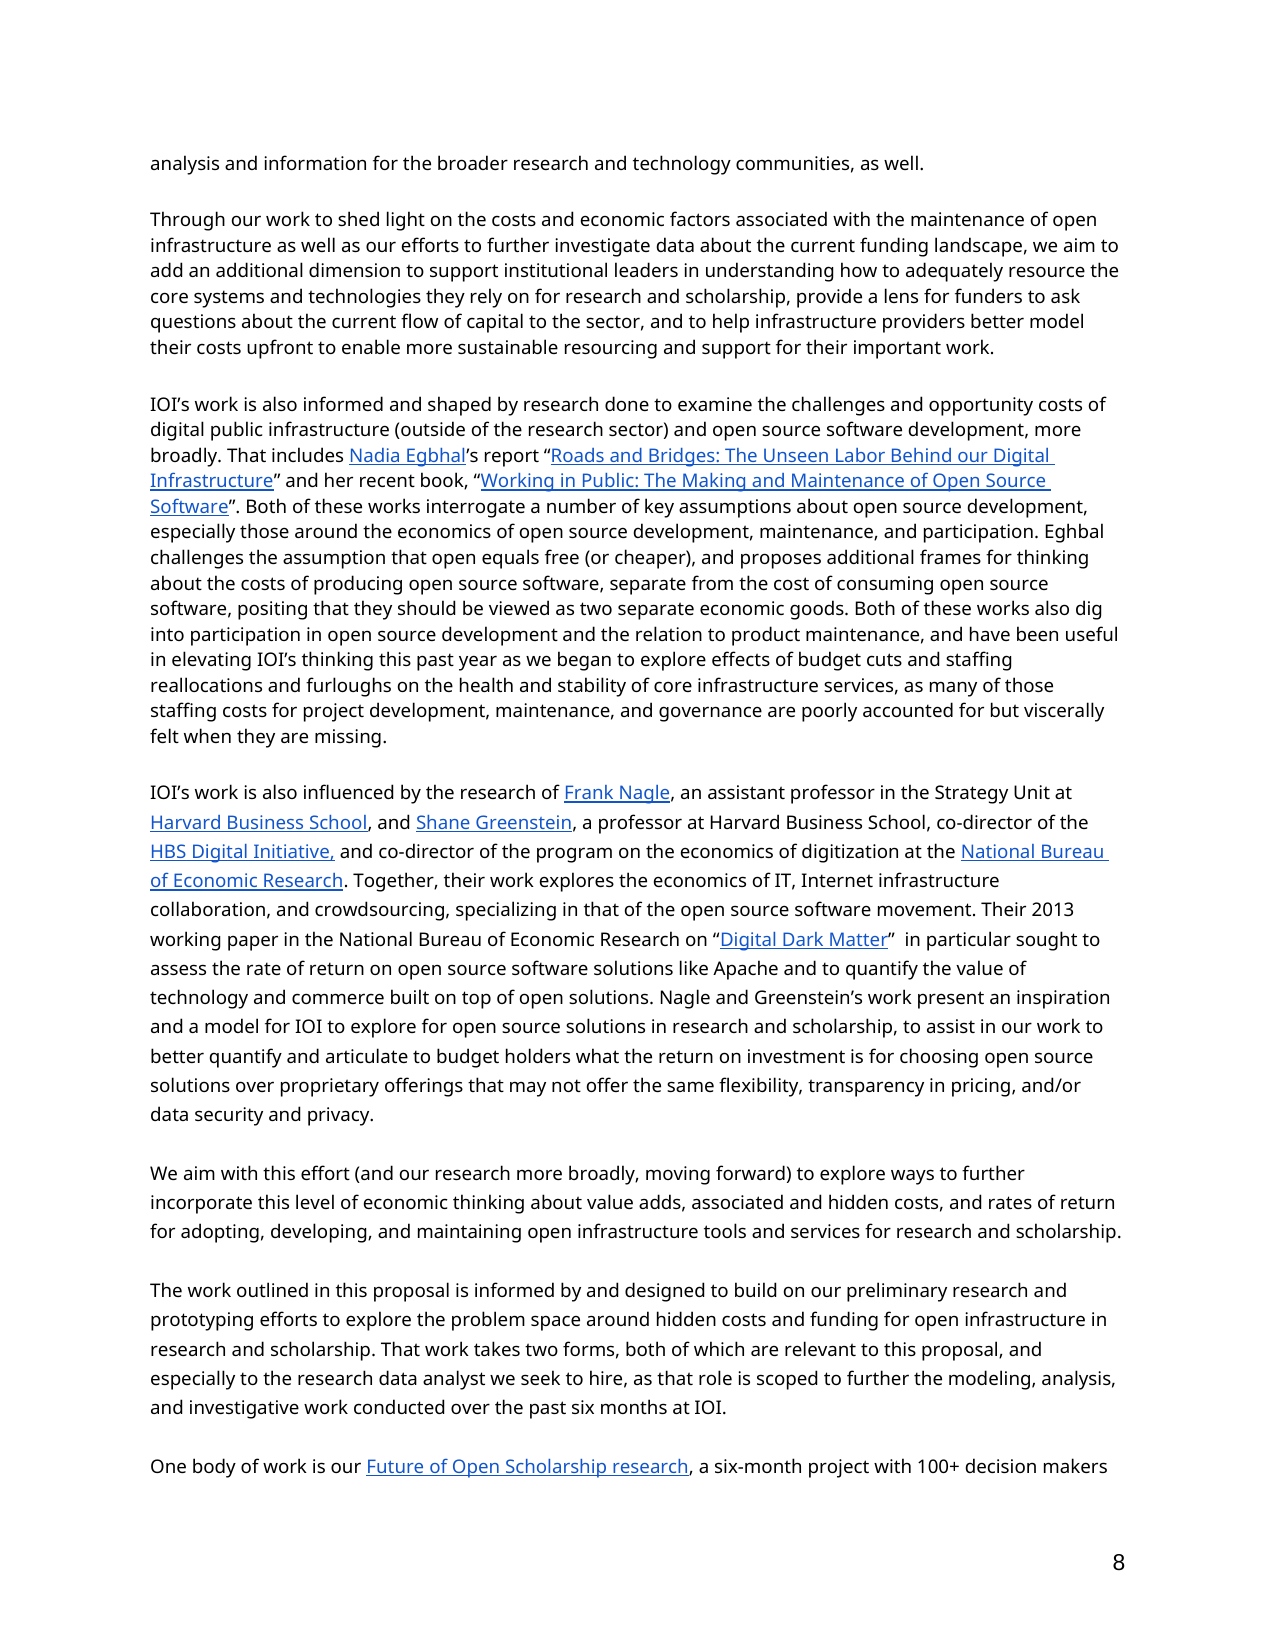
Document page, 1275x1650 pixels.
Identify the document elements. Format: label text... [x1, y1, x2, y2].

text Through our work to shed light on the costs and economic factors associated with the maintenance of open infrastructure as well as our efforts to further investigate data about the current funding landscape, we aim to add an additional dimension to support institutional leaders in understanding how to adequately resource the core systems and technologies they rely on for research and scholarship, provide a lens for funders to ask questions about the current flow of capital to the sector, and to help infrastructure providers better model their costs upfront to enable more sustainable resourcing and support for their important work. [150, 207, 1125, 360]
text One body of work is our Future of Open Scholarship research, a six-month project with 100+ decision makers [150, 1453, 1125, 1478]
text IOI’s work is also influenced by the research of Frank Nagle, an assistant professor in the Strategy Unit at Harvard Business School, and Shane Greenstein, a professor at Harvard Business School, co-director of the HBS Digital Initiative, and co-director of the program on the economics of digitization at the National Bureau of Economic Research. Together, their work explores the economics of IT, Internet infrastructure collaboration, and crowdsourcing, specializing in that of the open source software movement. Their 2013 working paper in the National Bureau of Economic Research on “Digital Dark Matter” in particular sought to assess the rate of return on open source software solutions like Apache and to quantify the value of technology and commerce built on top of open solutions. Nagle and Greenstein’s work present an inspiration and a model for IOI to explore for open source solutions in research and scholarship, to assist in our work to better quantify and articulate to budget holders what the return on investment is for choosing open source solutions over proprietary offerings that may not offer the same flexibility, transparency in pricing, and/or data security and privacy. [150, 780, 1125, 1127]
text IOI’s work is also informed and shaped by research done to examine the challenges and opportunity costs of digital public infrastructure (outside of the research sector) and open source software development, more broadly. That includes Nadia Egbhal’s report “Roads and Bridges: The Unseen Labor Behind our Digital Infrastructure” and her recent book, “Working in Public: The Making and Maintenance of Open Source Software”. Both of these works interrogate a number of key assumptions about open source development, especially those around the economics of open source development, maintenance, and participation. Eghbal challenges the assumption that open equals free (or cheaper), and proposes additional frames for thinking about the costs of producing open source software, separate from the cost of consuming open source software, positing that they should be viewed as two separate economic goods. Both of these works also dig into participation in open source development and the relation to product maintenance, and have been useful in elevating IOI’s thinking this past year as we began to explore effects of budget cuts and staffing reallocations and furloughs on the health and stability of core infrastructure services, as many of those staffing costs for project development, maintenance, and governance are poorly accounted for but viscerally felt when they are missing. [150, 391, 1125, 748]
text analysis and information for the broader research and technology communities, as well. [150, 150, 1125, 176]
text We aim with this effort (and our research more broadly, moving forward) to explore ways to further incorporate this level of economic thinking about value adds, associated and hidden costs, and rates of return for adopting, developing, and maintaining open infrastructure tools and services for research and scholarship. [150, 1160, 1125, 1244]
text The work outlined in this proposal is informed by and designed to build on our preliminary research and prototyping efforts to explore the problem space around hidden costs and funding for open infrastructure in research and scholarship. That work takes two forms, both of which are relevant to this proposal, and especially to the research data analyst we seek to hire, as that role is scoped to further the modeling, analysis, and investigative work conducted over the past six months at IOI. [150, 1277, 1125, 1420]
